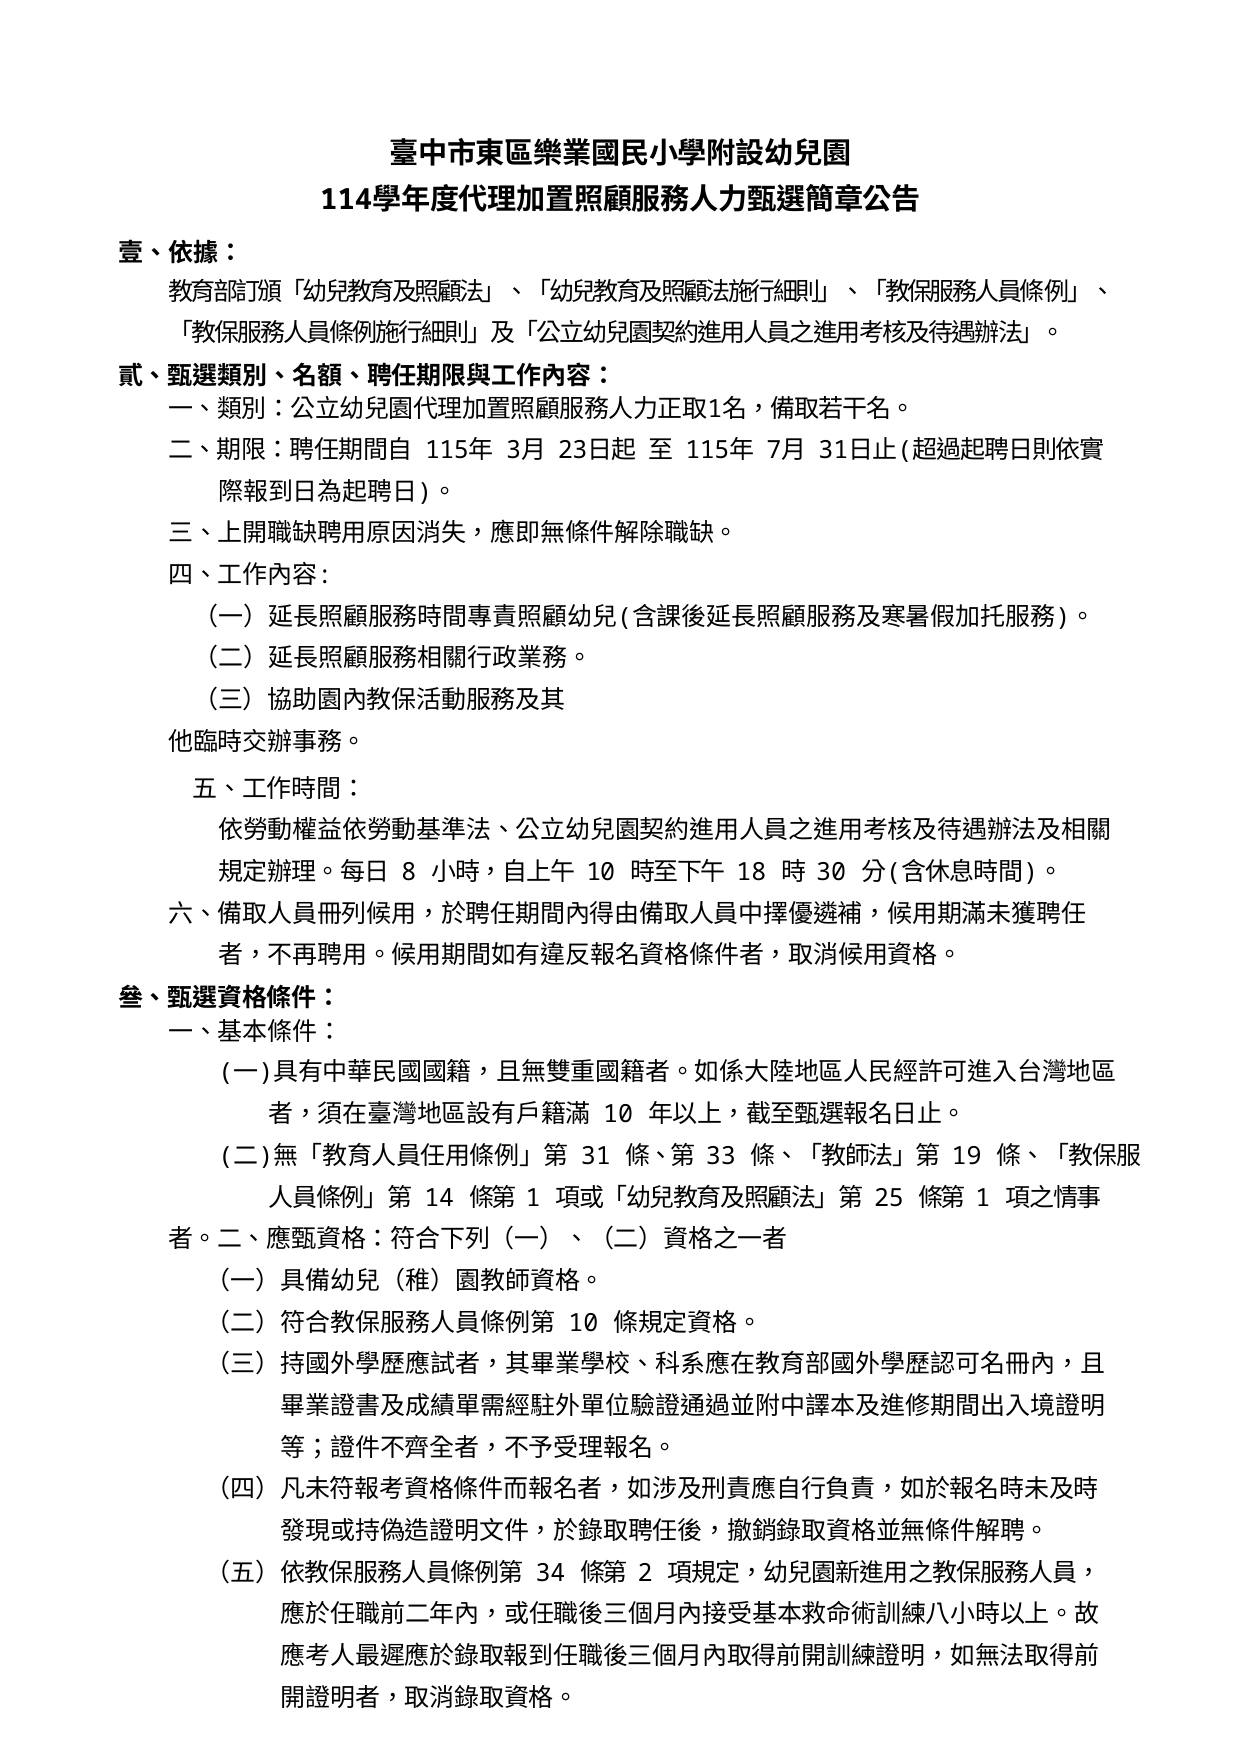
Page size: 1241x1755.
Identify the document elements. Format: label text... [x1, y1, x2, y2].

text 教育部訂頒「幼兒教育及照顧法」、「幼兒教育及照顧法施行細則」、「教保服務人員條例」、「教保服務人員條例施行細則」及「公立幼兒園契約進用人員之進用考核及待遇辦法」。 [168, 271, 1119, 349]
text （四）凡未符報考資格條件而報名者，如涉及刑責應自行負責，如於報名時未及時發現或持偽造證明文件，於錄取聘任後，撤銷錄取資格並無條件解聘。 [206, 1469, 1106, 1547]
text 臺中市東區樂業國民小學附設幼兒園 [74, 127, 1166, 173]
text 114學年度代理加置照顧服務人力甄選簡章公告 [74, 176, 1166, 218]
text 人員條例」第 14 條第 1 項或「幼兒教育及照顧法」第 25 條第 1 項之情事者。二、應甄資格：符合下列（一）、（二）資格之一者 [168, 1177, 1119, 1255]
subtitle 叄、甄選資格條件： [118, 977, 1167, 1014]
text （一）具備幼兒（稚）園教師資格。 [206, 1260, 1167, 1297]
text （二）符合教保服務人員條例第 10 條規定資格。 [206, 1302, 1167, 1338]
text 四、工作內容: [168, 554, 744, 591]
text 一、基本條件： [168, 1014, 1167, 1046]
text (二)無「教育人員任用條例」第 31 條、第 33 條、「教師法」第 19 條、「教保服 [218, 1135, 1167, 1171]
text 六、備取人員冊列候用，於聘任期間內得由備取人員中擇優遴補，候用期滿未獲聘任者，不再聘用。候用期間如有違反報名資格條件者，取消候用資格。 [168, 893, 1094, 971]
text 依勞動權益依勞動基準法、公立幼兒園契約進用人員之進用考核及待遇辦法及相關規定辦理。每日 8 小時，自上午 10 時至下午 18 時 30 分(含休息時間)。 [218, 810, 1119, 888]
text （三）協助園內教保活動服務及其他臨時交辦事務。 [168, 679, 569, 757]
text (一)具有中華民國國籍，且無雙重國籍者。如係大陸地區人民經許可進入台灣地區者，須在臺灣地區設有戶籍滿 10 年以上，截至甄選報名日止。 [218, 1052, 1119, 1130]
text 五、工作時間： [74, 768, 569, 804]
text 二、期限：聘任期間自 115年 3月 23日起 至 115年 7月 31日止(超過起聘日則依實際報到日為起聘日)。 [168, 429, 1119, 507]
text （五）依教保服務人員條例第 34 條第 2 項規定，幼兒園新進用之教保服務人員，應於任職前二年內，或任職後三個月內接受基本救命術訓練八小時以上。故應考人最遲應於錄取報到任職後三個月內取得前開訓練證明，如無法取得前開證明者，取消錄取資格。 [206, 1552, 1119, 1713]
text 三、上開職缺聘用原因消失，應即無條件解除職缺。 [168, 513, 744, 549]
text （三）持國外學歷應試者，其畢業學校、科系應在教育部國外學歷認可名冊內，且畢業證書及成績單需經駐外單位驗證通過並附中譯本及進修期間出入境證明等；證件不齊全者，不予受理報名。 [206, 1344, 1106, 1463]
subtitle 壹、依據： [74, 225, 288, 271]
text 一、類別：公立幼兒園代理加置照顧服務人力正取1名，備取若干名。 [168, 392, 1167, 424]
text （二）延長照顧服務相關行政業務。 [193, 638, 1167, 674]
text （一）延長照顧服務時間專責照顧幼兒(含課後延長照顧服務及寒暑假加托服務)。 [193, 596, 1167, 632]
subtitle 貳、甄選類別、名額、聘任期限與工作內容： [118, 354, 1167, 392]
